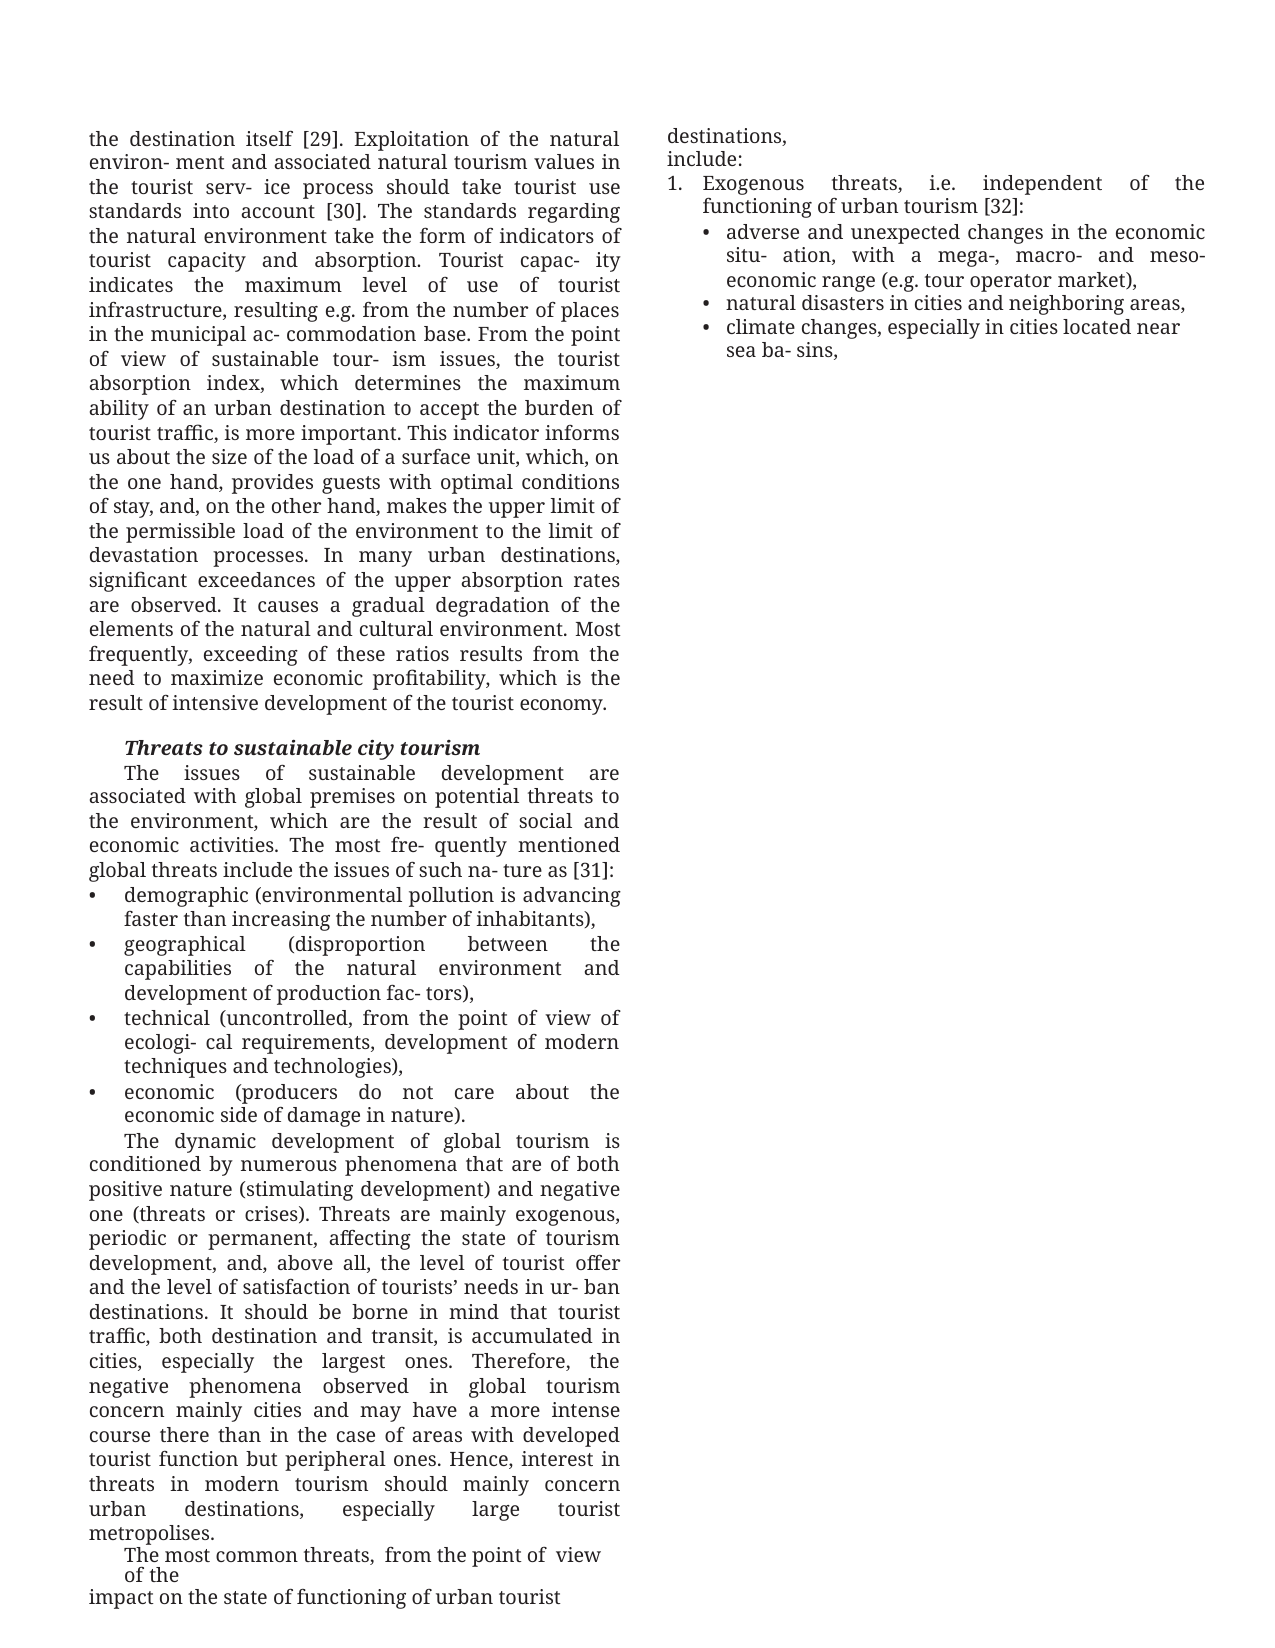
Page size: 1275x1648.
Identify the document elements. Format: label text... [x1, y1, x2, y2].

text the destination itself [29]. Exploitation of the natural environ- ment and associated natural tourism values in the tourist serv- ice process should take tourist use standards into account [30]. The standards regarding the natural environment take the form of indicators of tourist capacity and absorption. Tourist capac- ity indicates the maximum level of use of tourist infrastructure, resulting e.g. from the number of places in the municipal ac- commodation base. From the point of view of sustainable tour- ism issues, the tourist absorption index, which determines the maximum ability of an urban destination to accept the burden of tourist traffic, is more important. This indicator informs us about the size of the load of a surface unit, which, on the one hand, provides guests with optimal conditions of stay, and, on the other hand, makes the upper limit of the permissible load of the environment to the limit of devastation processes. In many urban destinations, significant exceedances of the upper absorption rates are observed. It causes a gradual degradation of the elements of the natural and cultural environment. Most frequently, exceeding of these ratios results from the need to maximize economic profitability, which is the result of intensive development of the tourist economy. [88, 126, 621, 716]
text impact on the state of functioning of urban tourist [88, 1587, 624, 1609]
list demographic (environmental pollution is advancing faster than increasing the number of inhabitants), [88, 883, 621, 932]
list technical (uncontrolled, from the point of view of ecologi- cal requirements, development of modern techniques and technologies), [88, 1006, 620, 1079]
subtitle Threats to sustainable city tourism [124, 737, 624, 760]
text The most common threats, from the point of view of the [124, 1546, 624, 1587]
list Exogenous threats, i.e. independent of the functioning of urban tourism [32]: [667, 171, 1205, 219]
list economic (producers do not care about the economic side of damage in nature). [88, 1079, 620, 1129]
text destinations, [667, 126, 1210, 148]
list climate changes, especially in cities located near sea ba- sins, [702, 314, 1206, 364]
text The issues of sustainable development are associated with global premises on potential threats to the environment, which are the result of social and economic activities. The most fre- quently mentioned global threats include the issues of such na- ture as [31]: [88, 760, 620, 883]
text The dynamic development of global tourism is conditioned by numerous phenomena that are of both positive nature (stimulating development) and negative one (threats or crises). Threats are mainly exogenous, periodic or permanent, affecting the state of tourism development, and, above all, the level of tourist offer and the level of satisfaction of tourists’ needs in ur- ban destinations. It should be borne in mind that tourist traffic, both destination and transit, is accumulated in cities, especially the largest ones. Therefore, the negative phenomena observed in global tourism concern mainly cities and may have a more intense course there than in the case of areas with developed tourist function but peripheral ones. Hence, interest in threats in modern tourism should mainly concern urban destinations, especially large tourist metropolises. [88, 1129, 620, 1546]
list natural disasters in cities and neighboring areas, [702, 293, 1210, 314]
text include: [667, 148, 1210, 171]
list geographical (disproportion between the capabilities of the natural environment and development of production fac- tors), [88, 932, 620, 1006]
list adverse and unexpected changes in the economic situ- ation, with a mega-, macro- and meso-economic range (e.g. tour operator market), [702, 219, 1206, 293]
